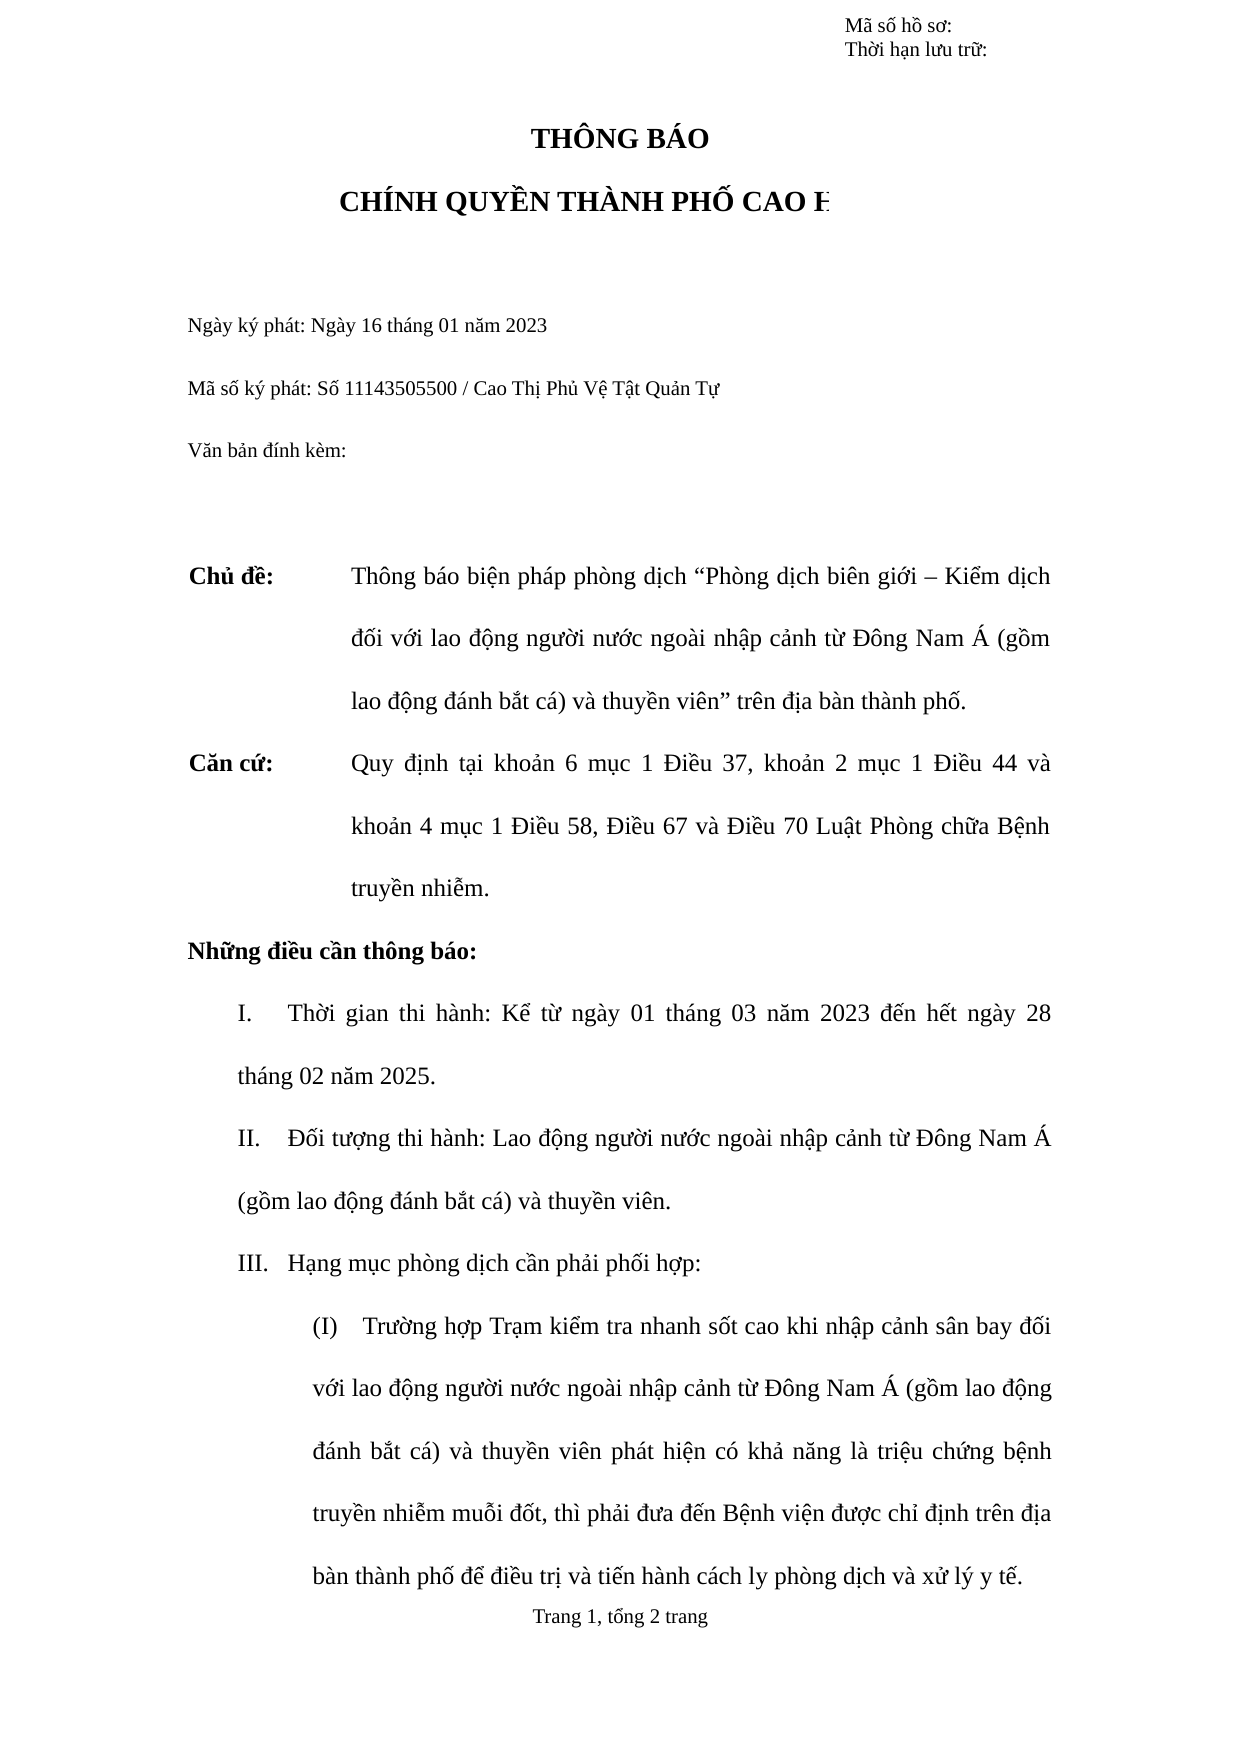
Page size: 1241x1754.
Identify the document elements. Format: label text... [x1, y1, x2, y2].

table_header Thông báo biện pháp phòng dịch “Phòng dịch biên giới – Kiểm dịch đối với lao động người nước ngoài nhập cảnh từ Đông Nam Á (gồm lao động đánh bắt cá) và thuyền viên” trên địa bàn thành phố. [340, 534, 1063, 721]
text Ngày ký phát: Ngày 16 tháng 01 năm 2023 [187, 284, 1053, 346]
text Những điều cần thông báo: [187, 909, 1053, 971]
list Thời gian thi hành: Kể từ ngày 01 tháng 03 năm 2023 đến hết ngày 28 tháng 02 năm 2025. [237, 971, 1053, 1096]
text Mã số hồ sơ: [844, 13, 1038, 37]
list Đối tượng thi hành: Lao động người nước ngoài nhập cảnh từ Đông Nam Á (gồm lao động đánh bắt cá) và thuyền viên. [237, 1096, 1053, 1221]
text Mã số ký phát: Số 11143505500 / Cao Thị Phủ Vệ Tật Quản Tự [187, 346, 1053, 409]
text THÔNG BÁO [187, 5, 1053, 236]
list Trường hợp Trạm kiểm tra nhanh sốt cao khi nhập cảnh sân bay đối với lao động người nước ngoài nhập cảnh từ Đông Nam Á (gồm lao động đánh bắt cá) và thuyền viên phát hiện có khả năng là triệu chứng bệnh truyền nhiễm muỗi đốt, thì phải đưa đến Bệnh viện được chỉ định trên địa bàn thành phố để điều trị và tiến hành cách ly phòng dịch và xử lý y tế. [312, 1284, 1053, 1596]
table_cell Quy định tại khoản 6 mục 1 Điều 37, khoản 2 mục 1 Điều 44 và khoản 4 mục 1 Điều 58, Điều 67 và Điều 70 Luật Phòng chữa Bệnh truyền nhiễm. [340, 721, 1063, 909]
table_header Chủ đề: [177, 534, 339, 721]
text CHÍNH QUYỀN THÀNH PHỐ CAO HÙNG [187, 159, 829, 221]
list Hạng mục phòng dịch cần phải phối hợp: [237, 1221, 1053, 1284]
text Thời hạn lưu trữ: [844, 37, 1038, 61]
table_cell Căn cứ: [177, 721, 339, 909]
text Văn bản đính kèm: [187, 409, 1053, 471]
